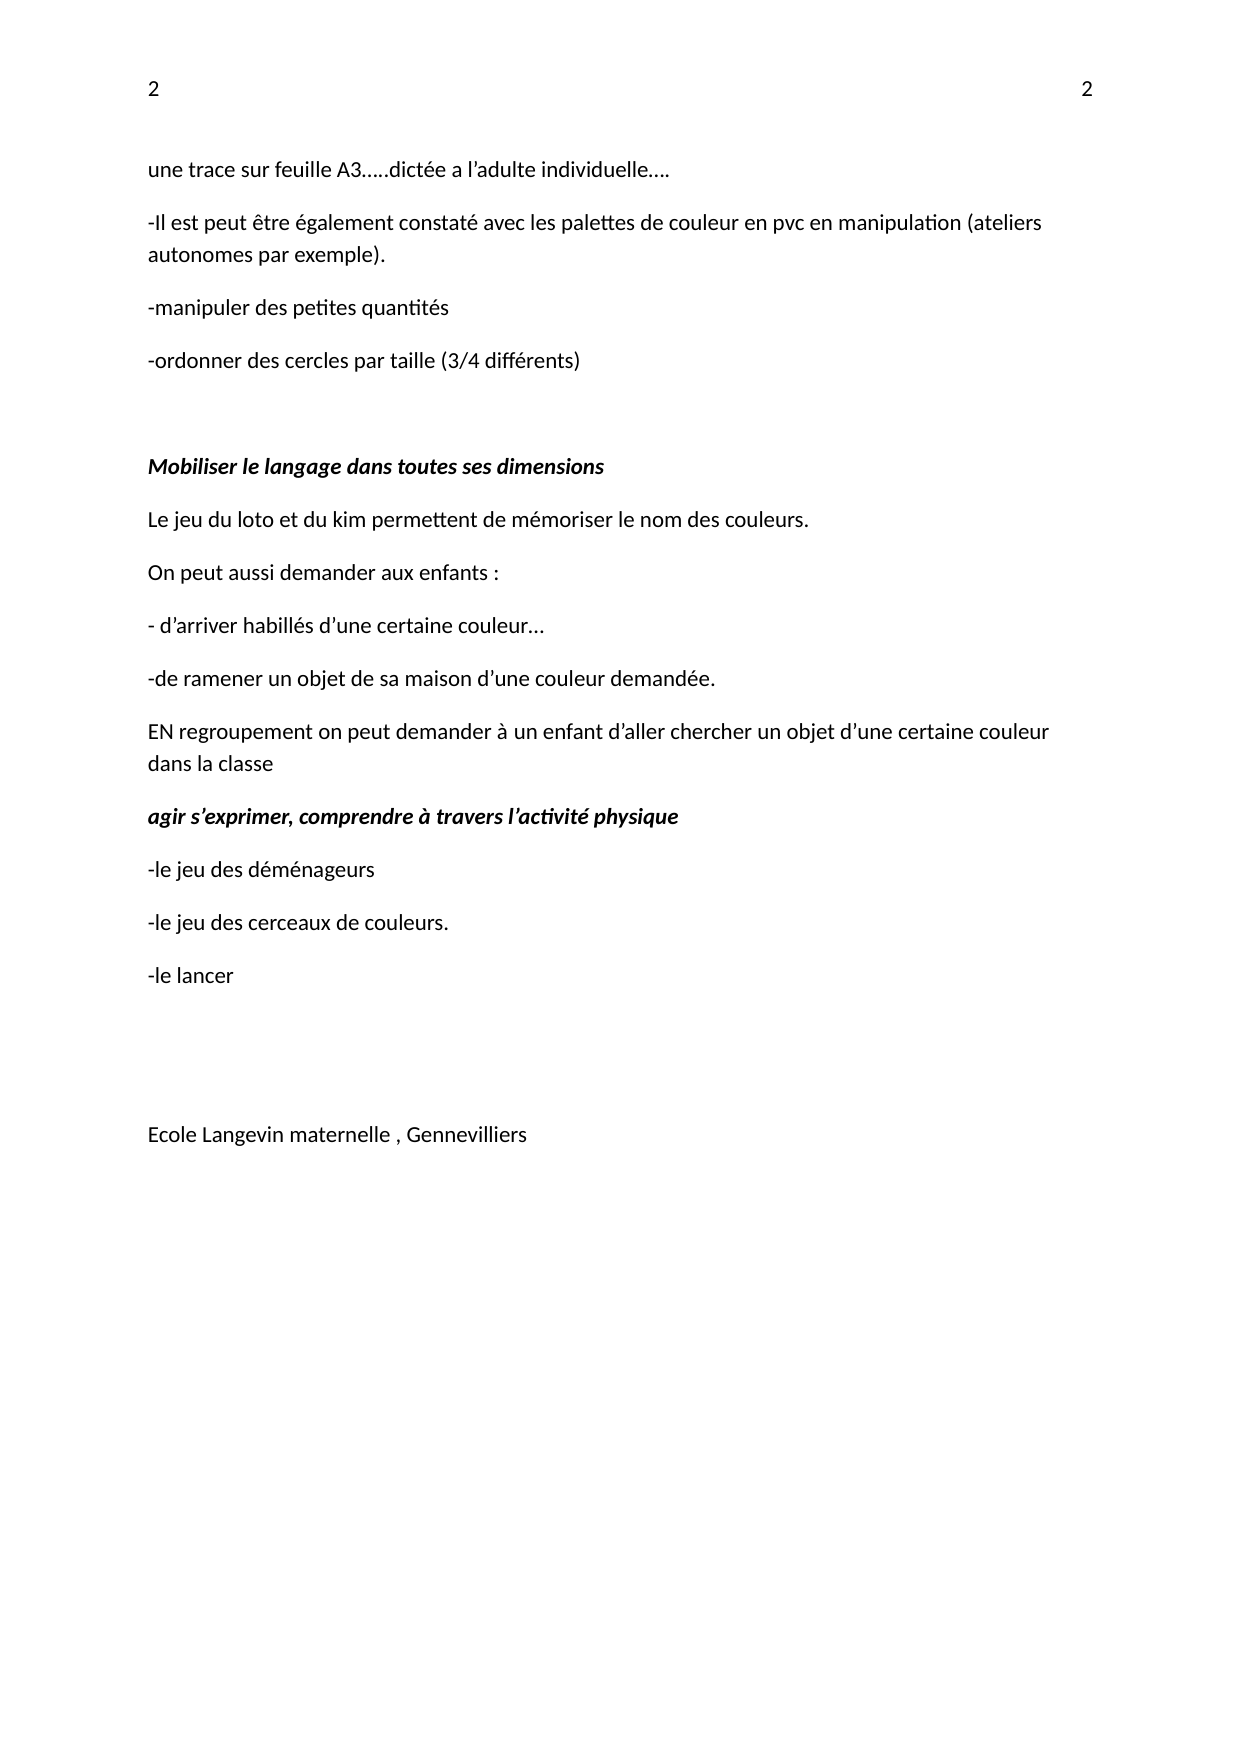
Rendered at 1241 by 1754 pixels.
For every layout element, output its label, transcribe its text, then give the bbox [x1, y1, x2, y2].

text Mobiliser le langage dans toutes ses dimensions [148, 452, 1093, 480]
text -manipuler des petites quantités [148, 293, 1093, 321]
text -de ramener un objet de sa maison d’une couleur demandée. [148, 664, 1093, 692]
text -le jeu des cerceaux de couleurs. [148, 908, 1093, 936]
text On peut aussi demander aux enfants : [148, 558, 1093, 586]
text Ecole Langevin maternelle , Gennevilliers [148, 1121, 1093, 1148]
text une trace sur feuille A3…..dictée a l’adulte individuelle…. [148, 155, 1093, 183]
text agir s’exprimer, comprendre à travers l’activité physique [148, 802, 1093, 830]
text -le jeu des déménageurs [148, 855, 1093, 883]
text -ordonner des cercles par taille (3/4 différents) [148, 346, 1093, 374]
text -le lancer [148, 961, 1093, 989]
text - d’arriver habillés d’une certaine couleur… [148, 611, 1093, 639]
text Le jeu du loto et du kim permettent de mémoriser le nom des couleurs. [148, 505, 1093, 533]
text EN regroupement on peut demander à un enfant d’aller chercher un objet d’une certaine couleur dans la classe [148, 717, 1093, 777]
text -Il est peut être également constaté avec les palettes de couleur en pvc en manipulation (ateliers autonomes par exemple). [148, 208, 1093, 268]
